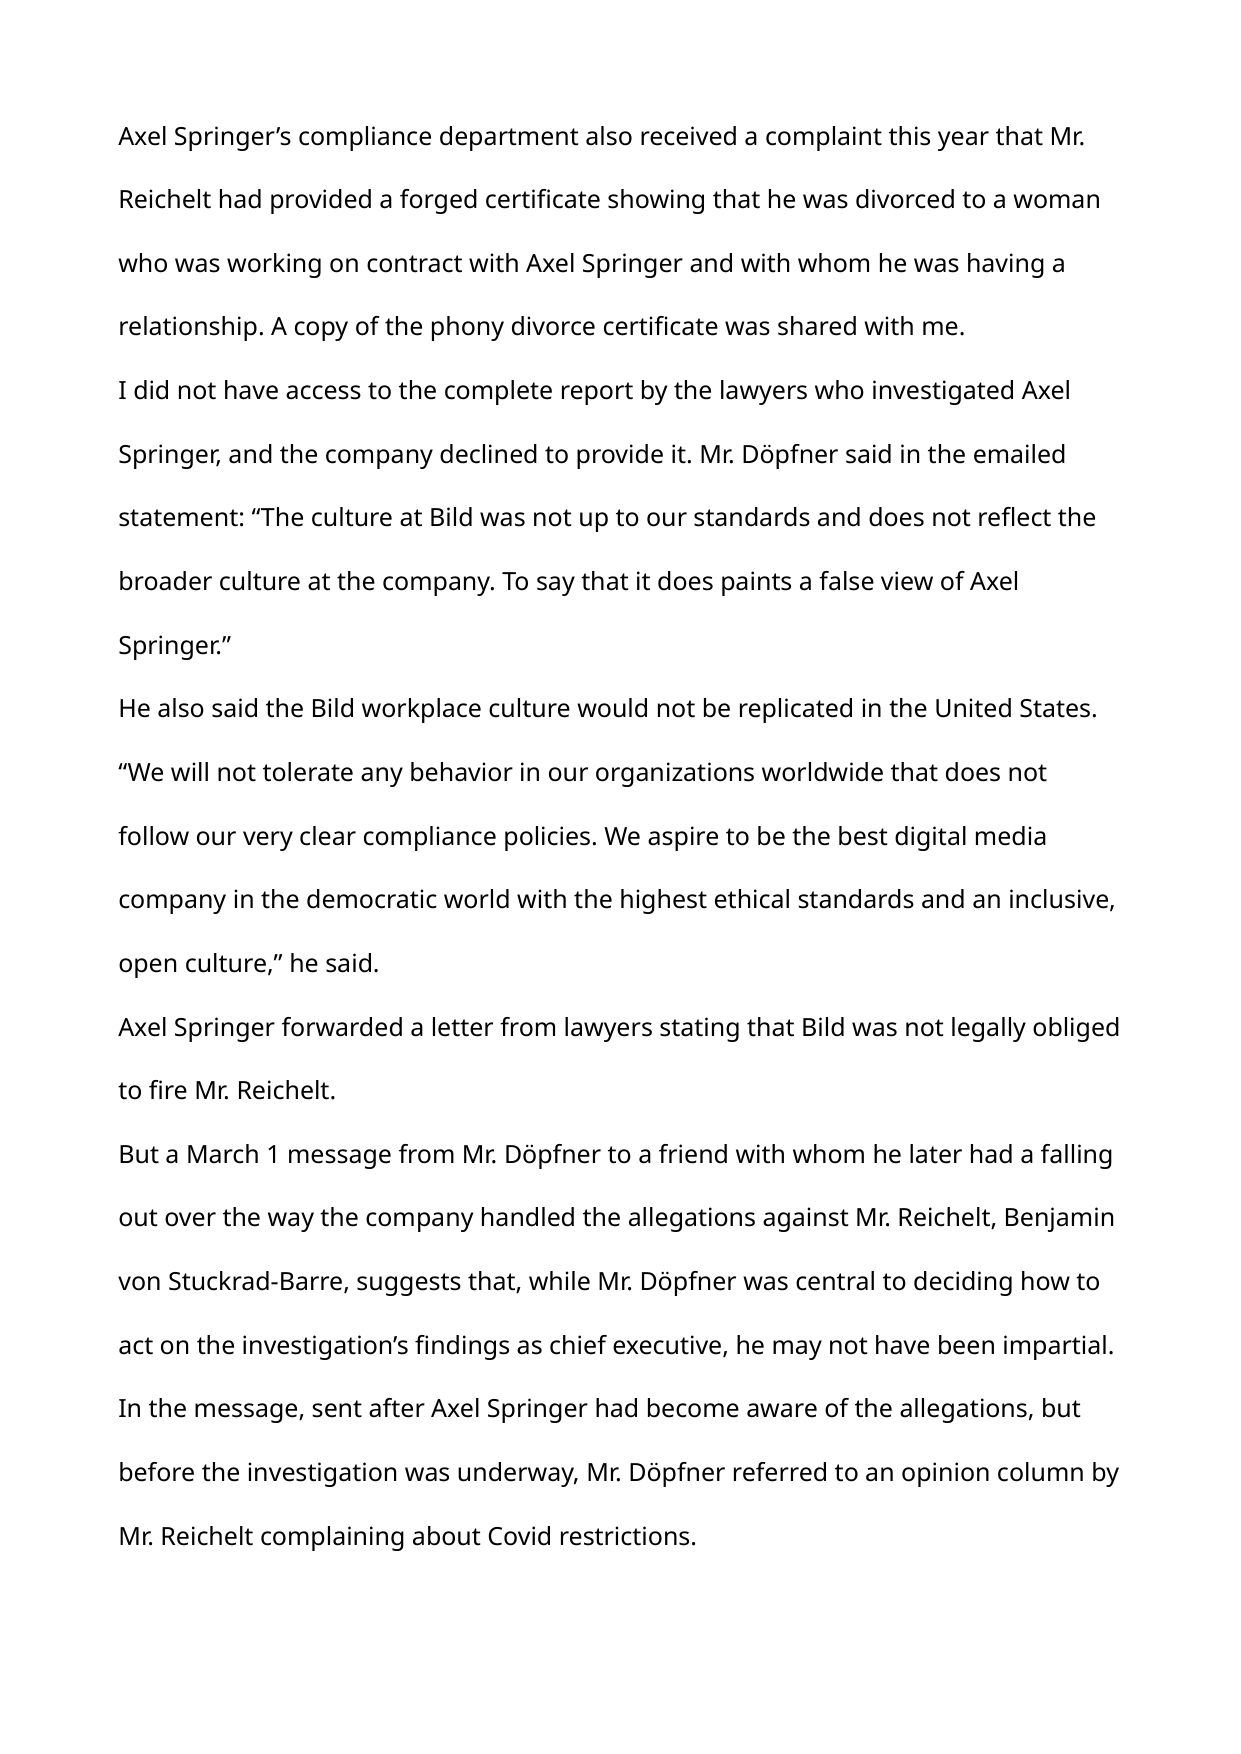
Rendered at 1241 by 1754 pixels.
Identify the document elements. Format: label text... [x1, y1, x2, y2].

text But a March 1 message from Mr. Döpfner to a friend with whom he later had a falling out over the way the company handled the allegations against Mr. Reichelt, Benjamin von Stuckrad-Barre, suggests that, while Mr. Döpfner was central to deciding how to act on the investigation’s findings as chief executive, he may not have been impartial. In the message, sent after Axel Springer had become aware of the allegations, but before the investigation was underway, Mr. Döpfner referred to an opinion column by Mr. Reichelt complaining about Covid restrictions. [118, 1136, 1122, 1552]
text He also said the Bild workplace culture would not be replicated in the United States. “We will not tolerate any behavior in our organizations worldwide that does not follow our very clear compliance policies. We aspire to be the best digital media company in the democratic world with the highest ethical standards and an inclusive, open culture,” he said. [118, 691, 1122, 979]
text Axel Springer’s compliance department also received a complaint this year that Mr. Reichelt had provided a forged certificate showing that he was divorced to a woman who was working on contract with Axel Springer and with whom he was having a relationship. A copy of the phony divorce certificate was shared with me. [118, 118, 1122, 343]
text I did not have access to the complete report by the lawyers who investigated Axel Springer, and the company declined to provide it. Mr. Döpfner said in the emailed statement: “The culture at Bild was not up to our standards and does not reflect the broader culture at the company. To say that it does paints a false view of Axel Springer.” [118, 373, 1122, 661]
text Axel Springer forwarded a letter from lawyers stating that Bild was not legally obliged to fire Mr. Reichelt. [118, 1009, 1122, 1107]
